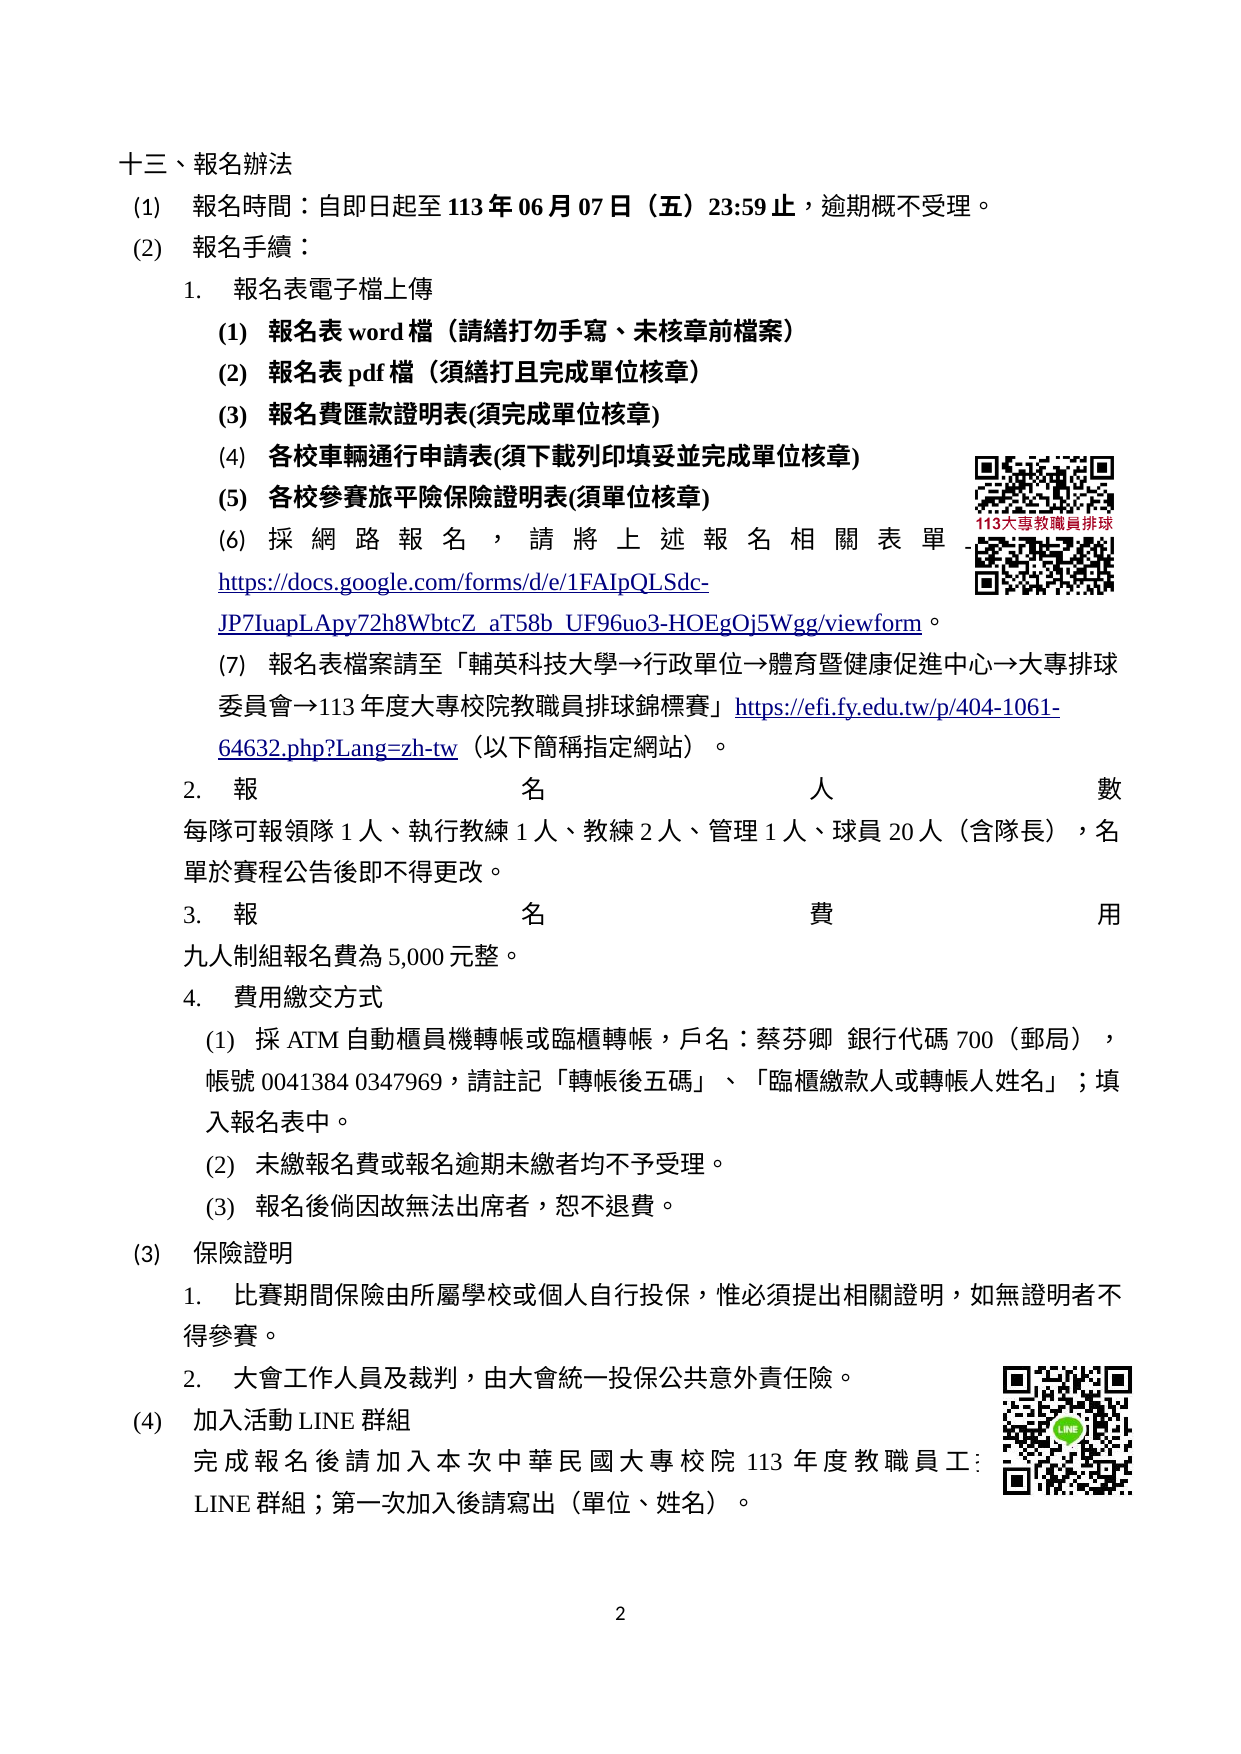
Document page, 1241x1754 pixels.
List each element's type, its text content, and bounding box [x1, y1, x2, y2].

list 比賽期間保險由所屬學校或個人自行投保，惟必須提出相關證明，如無證明者不得參賽。 [183, 1271, 1122, 1354]
list 報名表word檔（請繕打勿手寫、未核章前檔案） [218, 307, 1122, 348]
list 報名人數 每隊可報領隊1人、執行教練1人、教練2人、管理1人、球員20人（含隊長），名單於賽程公告後即不得更改。 [183, 765, 1122, 890]
list 報名表檔案請至「輔英科技大學→行政單位→體育暨健康促進中心→大專排球委員會→113年度大專校院教職員排球錦標賽」https://efi.fy.edu.tw/p/404-1061-64632.php?Lang=zh-tw（以下簡稱指定網站）。 [218, 640, 1122, 765]
list 報名費匯款證明表(須完成單位核章) [218, 390, 1122, 432]
list 報名表pdf檔（須繕打且完成單位核章） [218, 348, 1122, 390]
list 報名手續： [133, 223, 1122, 265]
list 大會工作人員及裁判，由大會統一投保公共意外責任險。 [183, 1354, 978, 1396]
list 報名時間：自即日起至113年06月07日（五）23:59止，逾期概不受理。 [133, 182, 1122, 223]
list 報名表電子檔上傳 [183, 265, 1122, 307]
list 報名費用 九人制組報名費為5,000元整。 [183, 890, 1122, 973]
list 採網路報名，請將上述報名相關表單上傳至： https://docs.google.com/forms/d/e/1FAIpQLSdc-JP7IuapLApy72h8WbtcZ_aT58b_UF96uo3-HOEgOj5Wgg/viewform。 [218, 515, 1122, 640]
list 各校車輛通行申請表(須下載列印填妥並完成單位核章) [218, 432, 1122, 473]
text 十三、報名辦法 [118, 140, 1122, 182]
list 保險證明 [133, 1229, 1122, 1271]
list 各校參賽旅平險保險證明表(須單位核章) [218, 473, 971, 515]
list 加入活動LINE 群組 [133, 1396, 978, 1437]
list 採ATM自動櫃員機轉帳或臨櫃轉帳，戶名：蔡芬卿 銀行代碼700（郵局），帳號0041384 0347969，請註記「轉帳後五碼」、「臨櫃繳款人或轉帳人姓名」；填入報名表中。 [206, 1015, 1122, 1140]
list 費用繳交方式 [183, 973, 1122, 1015]
list 未繳報名費或報名逾期未繳者均不予受理。 [206, 1140, 1122, 1182]
text 完成報名後請加入本次中華民國大專校院113年度教職員工排球錦標賽 LINE群組；第一次加入後請寫出（單位、姓名）。 [118, 1437, 1122, 1521]
list 報名後倘因故無法出席者，恕不退費。 [206, 1182, 1122, 1223]
